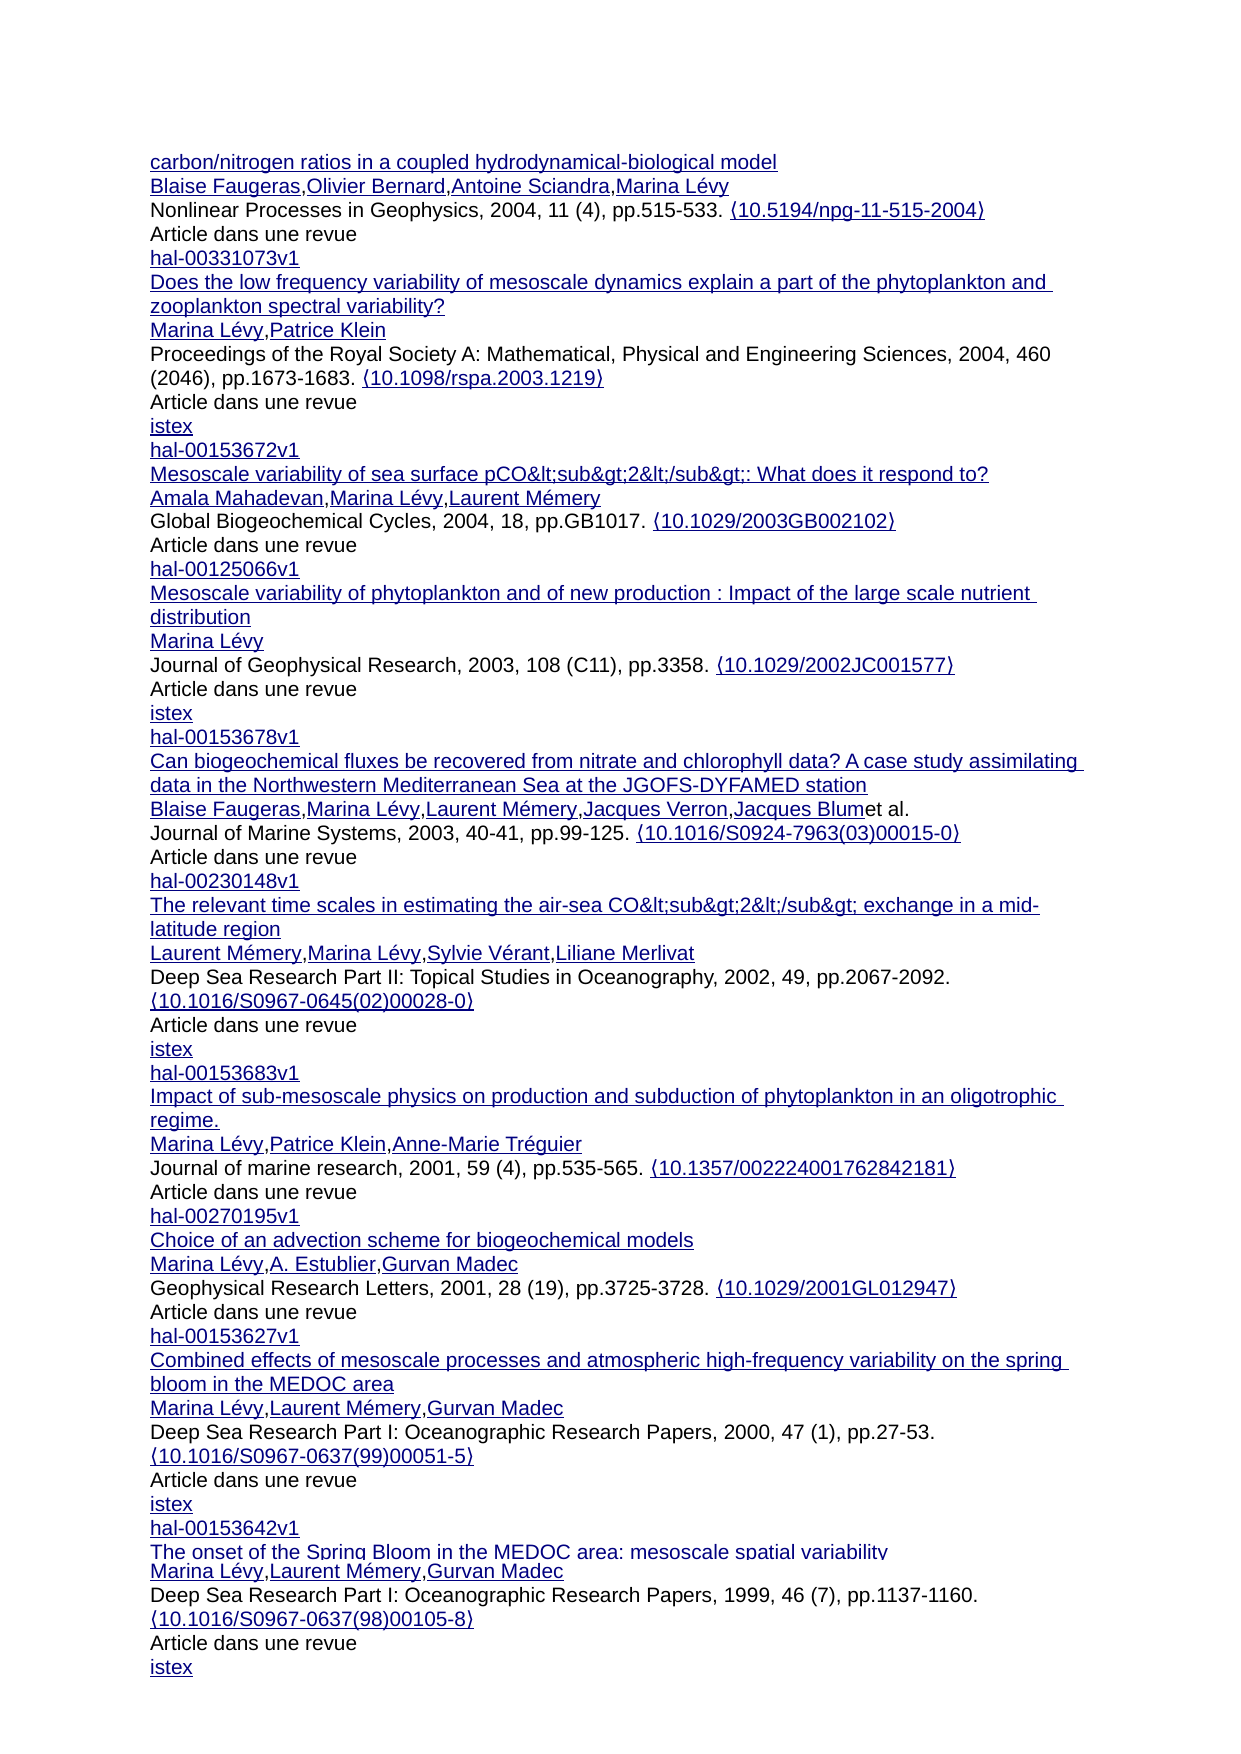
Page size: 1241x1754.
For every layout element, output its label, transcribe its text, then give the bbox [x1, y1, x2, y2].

table_cell carbon/nitrogen ratios in a coupled hydrodynamical-biological model Blaise Faugeras,Olivier Bernard,Antoine Sciandra,Marina Lévy Nonlinear Processes in Geophysics, 2004, 11 (4), pp.515-533. ⟨10.5194/npg-11-515-2004⟩ Article dans une revue hal-00331073v1 [150, 150, 1090, 270]
table_cell Impact of sub-mesoscale physics on production and subduction of phytoplankton in an oligotrophic regime. Marina Lévy,Patrice Klein,Anne-Marie Tréguier Journal of marine research, 2001, 59 (4), pp.535-565. ⟨10.1357/002224001762842181⟩ Article dans une revue hal-00270195v1 [150, 1084, 1090, 1228]
table_cell Mesoscale variability of sea surface pCO&lt;sub&gt;2&lt;/sub&gt;: What does it respond to? Amala Mahadevan,Marina Lévy,Laurent Mémery Global Biogeochemical Cycles, 2004, 18, pp.GB1017. ⟨10.1029/2003GB002102⟩ Article dans une revue hal-00125066v1 [150, 461, 1090, 581]
table_cell Mesoscale variability of phytoplankton and of new production : Impact of the large scale nutrient distribution Marina Lévy Journal of Geophysical Research, 2003, 108 (C11), pp.3358. ⟨10.1029/2002JC001577⟩ Article dans une revue istex hal-00153678v1 [150, 581, 1090, 749]
table_cell Combined effects of mesoscale processes and atmospheric high-frequency variability on the spring bloom in the MEDOC area Marina Lévy,Laurent Mémery,Gurvan Madec Deep Sea Research Part I: Oceanographic Research Papers, 2000, 47 (1), pp.27-53. ⟨10.1016/S0967-0637(99)00051-5⟩ Article dans une revue istex hal-00153642v1 [150, 1348, 1090, 1539]
table_cell The relevant time scales in estimating the air-sea CO&lt;sub&gt;2&lt;/sub&gt; exchange in a mid-latitude region Laurent Mémery,Marina Lévy,Sylvie Vérant,Liliane Merlivat Deep Sea Research Part II: Topical Studies in Oceanography, 2002, 49, pp.2067-2092. ⟨10.1016/S0967-0645(02)00028-0⟩ Article dans une revue istex hal-00153683v1 [150, 893, 1090, 1084]
table_cell The onset of the Spring Bloom in the MEDOC area: mesoscale spatial variability Marina Lévy,Laurent Mémery,Gurvan Madec Deep Sea Research Part I: Oceanographic Research Papers, 1999, 46 (7), pp.1137-1160. ⟨10.1016/S0967-0637(98)00105-8⟩ Article dans une revue istex [150, 1540, 1090, 1679]
table_cell Can biogeochemical fluxes be recovered from nitrate and chlorophyll data? A case study assimilating data in the Northwestern Mediterranean Sea at the JGOFS-DYFAMED station Blaise Faugeras,Marina Lévy,Laurent Mémery,Jacques Verron,Jacques Blumet al. Journal of Marine Systems, 2003, 40-41, pp.99-125. ⟨10.1016/S0924-7963(03)00015-0⟩ Article dans une revue hal-00230148v1 [150, 749, 1090, 893]
table_cell Choice of an advection scheme for biogeochemical models Marina Lévy,A. Estublier,Gurvan Madec Geophysical Research Letters, 2001, 28 (19), pp.3725-3728. ⟨10.1029/2001GL012947⟩ Article dans une revue hal-00153627v1 [150, 1228, 1090, 1348]
table_cell Does the low frequency variability of mesoscale dynamics explain a part of the phytoplankton and zooplankton spectral variability? Marina Lévy,Patrice Klein Proceedings of the Royal Society A: Mathematical, Physical and Engineering Sciences, 2004, 460 (2046), pp.1673-1683. ⟨10.1098/rspa.2003.1219⟩ Article dans une revue istex hal-00153672v1 [150, 270, 1090, 461]
